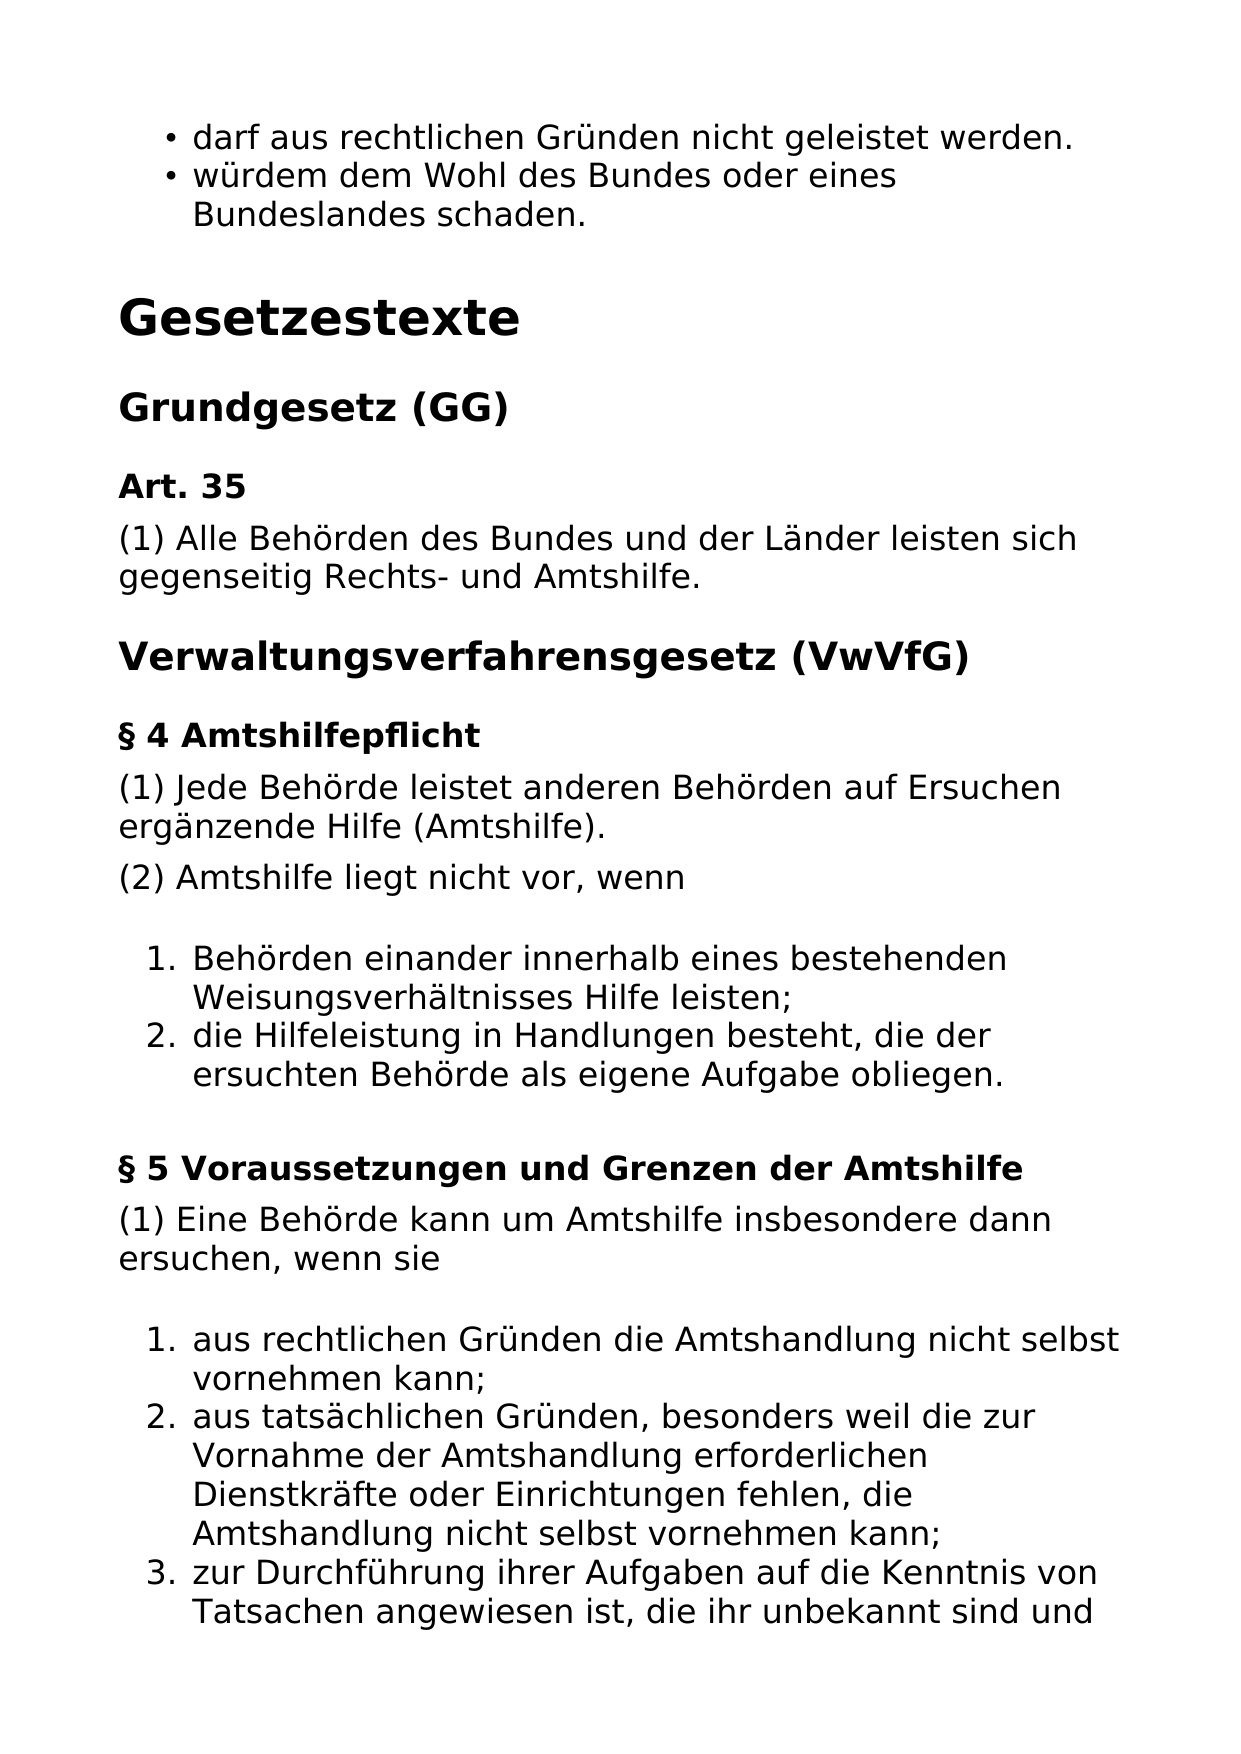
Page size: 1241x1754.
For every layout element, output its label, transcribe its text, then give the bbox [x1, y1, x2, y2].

list die Hilfeleistung in Handlungen besteht, die der ersuchten Behörde als eigene Aufgabe obliegen. [177, 1017, 1122, 1095]
subtitle Verwaltungsverfahrensgesetz (VwVfG) [118, 634, 1122, 679]
list aus rechtlichen Gründen die Amtshandlung nicht selbst vornehmen kann; [177, 1320, 1122, 1398]
list aus tatsächlichen Gründen, besonders weil die zur Vornahme der Amtshandlung erforderlichen Dienstkräfte oder Einrichtungen fehlen, die Amtshandlung nicht selbst vornehmen kann; [177, 1398, 1122, 1553]
text (1) Alle Behörden des Bundes und der Länder leisten sich gegenseitig Rechts- und Amtshilfe. [118, 519, 1122, 597]
text (1) Eine Behörde kann um Amtshilfe insbesondere dann ersuchen, wenn sie [118, 1201, 1122, 1278]
text (1) Jede Behörde leistet anderen Behörden auf Ersuchen ergänzende Hilfe (Amtshilfe). [118, 768, 1122, 846]
list Behörden einander innerhalb eines bestehenden Weisungsverhältnisses Hilfe leisten; [177, 939, 1122, 1017]
list darf aus rechtlichen Gründen nicht geleistet werden. [177, 118, 1122, 157]
list zur Durchführung ihrer Aufgaben auf die Kenntnis von Tatsachen angewiesen ist, die ihr unbekannt sind und [177, 1553, 1122, 1631]
subtitle Grundgesetz (GG) [118, 385, 1122, 430]
subtitle Art. 35 [118, 468, 1122, 506]
list würdem dem Wohl des Bundes oder eines Bundeslandes schaden. [177, 157, 1122, 235]
subtitle § 5 Voraussetzungen und Grenzen der Amtshilfe [118, 1149, 1122, 1188]
text (2) Amtshilfe liegt nicht vor, wenn [118, 858, 1122, 897]
subtitle § 4 Amtshilfepflicht [118, 717, 1122, 756]
subtitle Gesetzestexte [118, 289, 1122, 347]
